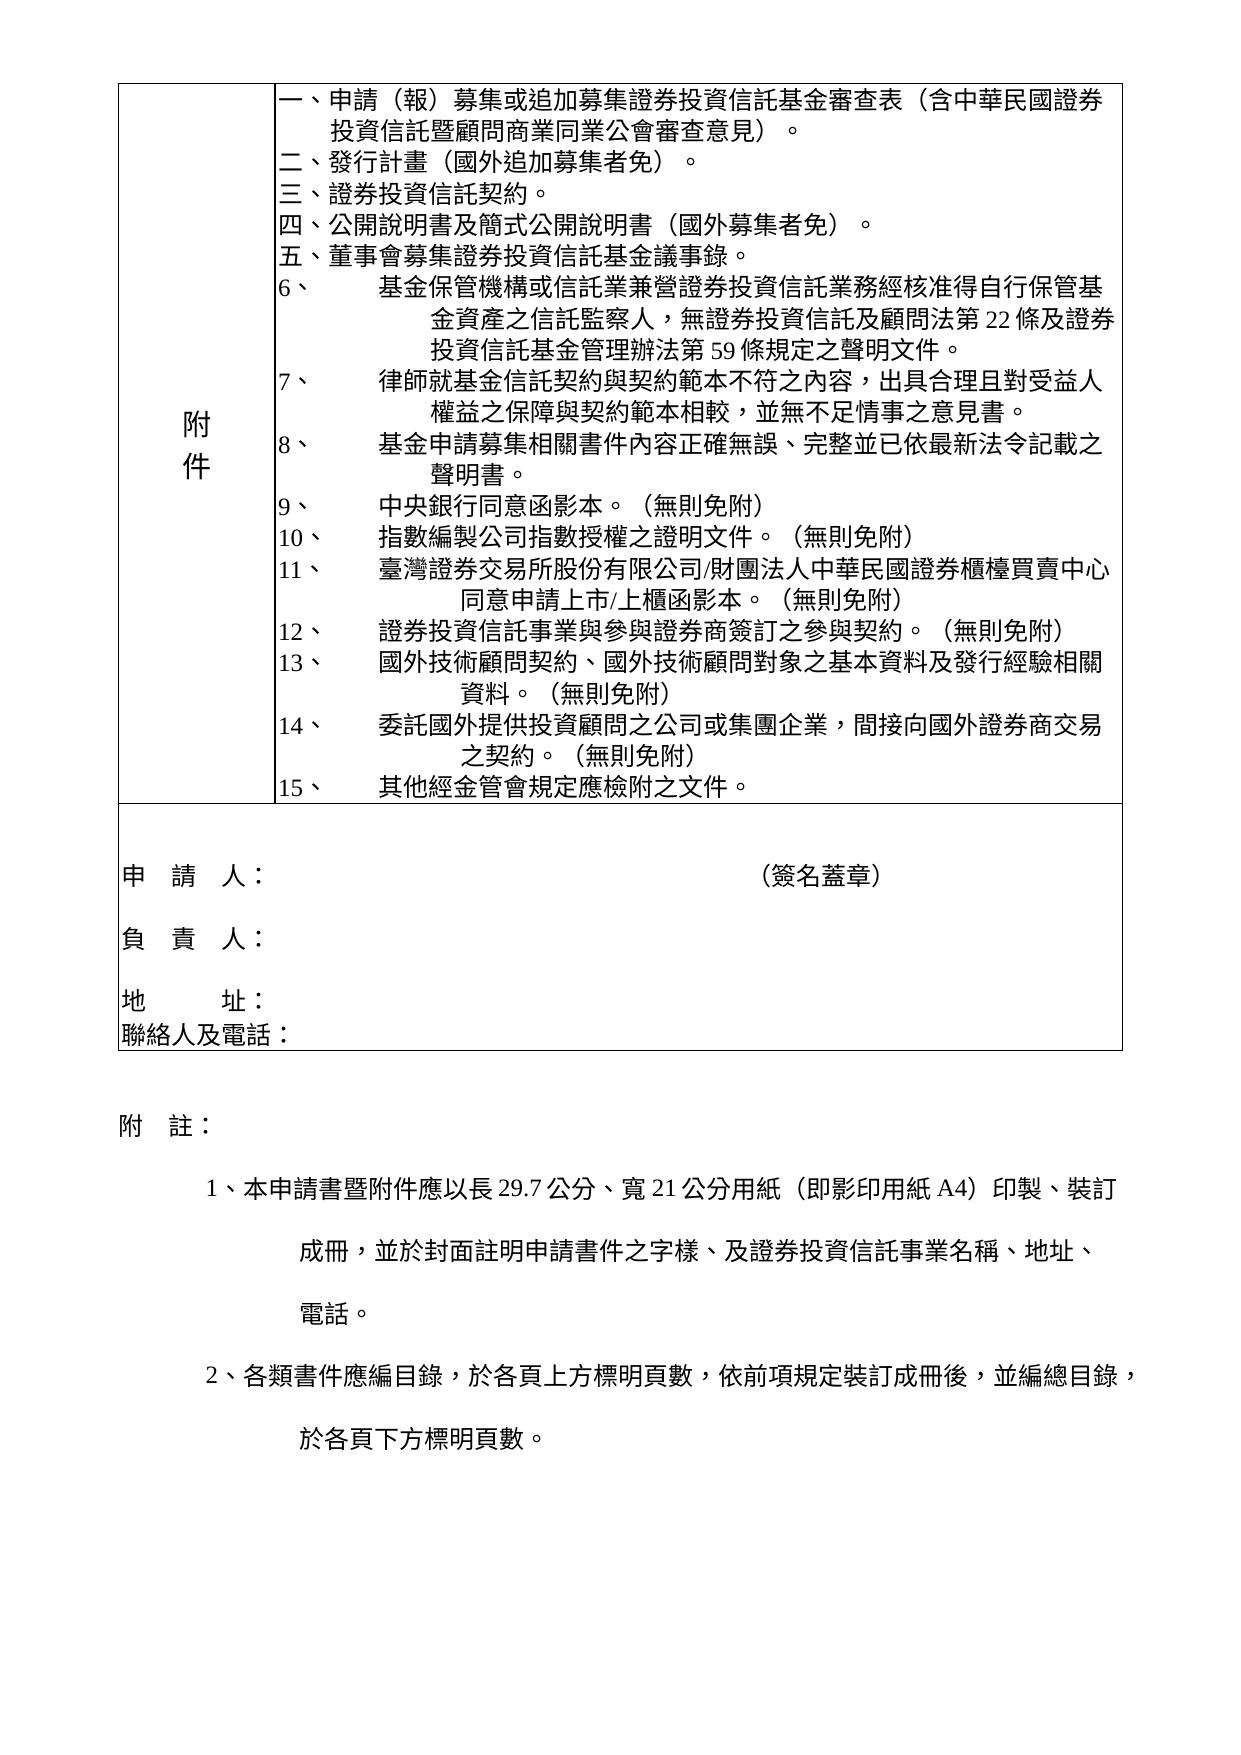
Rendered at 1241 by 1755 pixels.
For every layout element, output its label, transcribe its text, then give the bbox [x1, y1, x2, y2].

table_cell 一、申請（報）募集或追加募集證券投資信託基金審查表（含中華民國證券投資信託暨顧問商業同業公會審查意見）。 二、發行計畫（國外追加募集者免）。 三、證券投資信託契約。 四、公開說明書及簡式公開說明書（國外募集者免）。 五、董事會募集證券投資信託基金議事錄。 基金保管機構或信託業兼營證券投資信託業務經核准得自行保管基金資產之信託監察人，無證券投資信託及顧問法第22條及證券投資信託基金管理辦法第59條規定之聲明文件。 律師就基金信託契約與契約範本不符之內容，出具合理且對受益人權益之保障與契約範本相較，並無不足情事之意見書。 基金申請募集相關書件內容正確無誤、完整並已依最新法令記載之聲明書。 中央銀行同意函影本。（無則免附） 指數編製公司指數授權之證明文件。（無則免附） 臺灣證券交易所股份有限公司/財團法人中華民國證券櫃檯買賣中心同意申請上市/上櫃函影本。（無則免附） 證券投資信託事業與參與證券商簽訂之參與契約。（無則免附） 國外技術顧問契約、國外技術顧問對象之基本資料及發行經驗相關資料。（無則免附） 委託國外提供投資顧問之公司或集團企業，間接向國外證券商交易之契約。（無則免附） 其他經金管會規定應檢附之文件。 [276, 84, 1122, 803]
text 附 註： [118, 1083, 1122, 1146]
table_cell 附 件 [119, 84, 274, 803]
list 各類書件應編目錄，於各頁上方標明頁數，依前項規定裝訂成冊後，並編總目錄，於各頁下方標明頁數。 [205, 1333, 1122, 1458]
list 本申請書暨附件應以長29.7公分、寬21公分用紙（即影印用紙A4）印製、裝訂成冊，並於封面註明申請書件之字樣、及證券投資信託事業名稱、地址、電話。 [205, 1146, 1122, 1333]
table_cell 申 請 人： （簽名蓋章） 負 責 人： 地 址： 聯絡人及電話： [119, 804, 1122, 1050]
